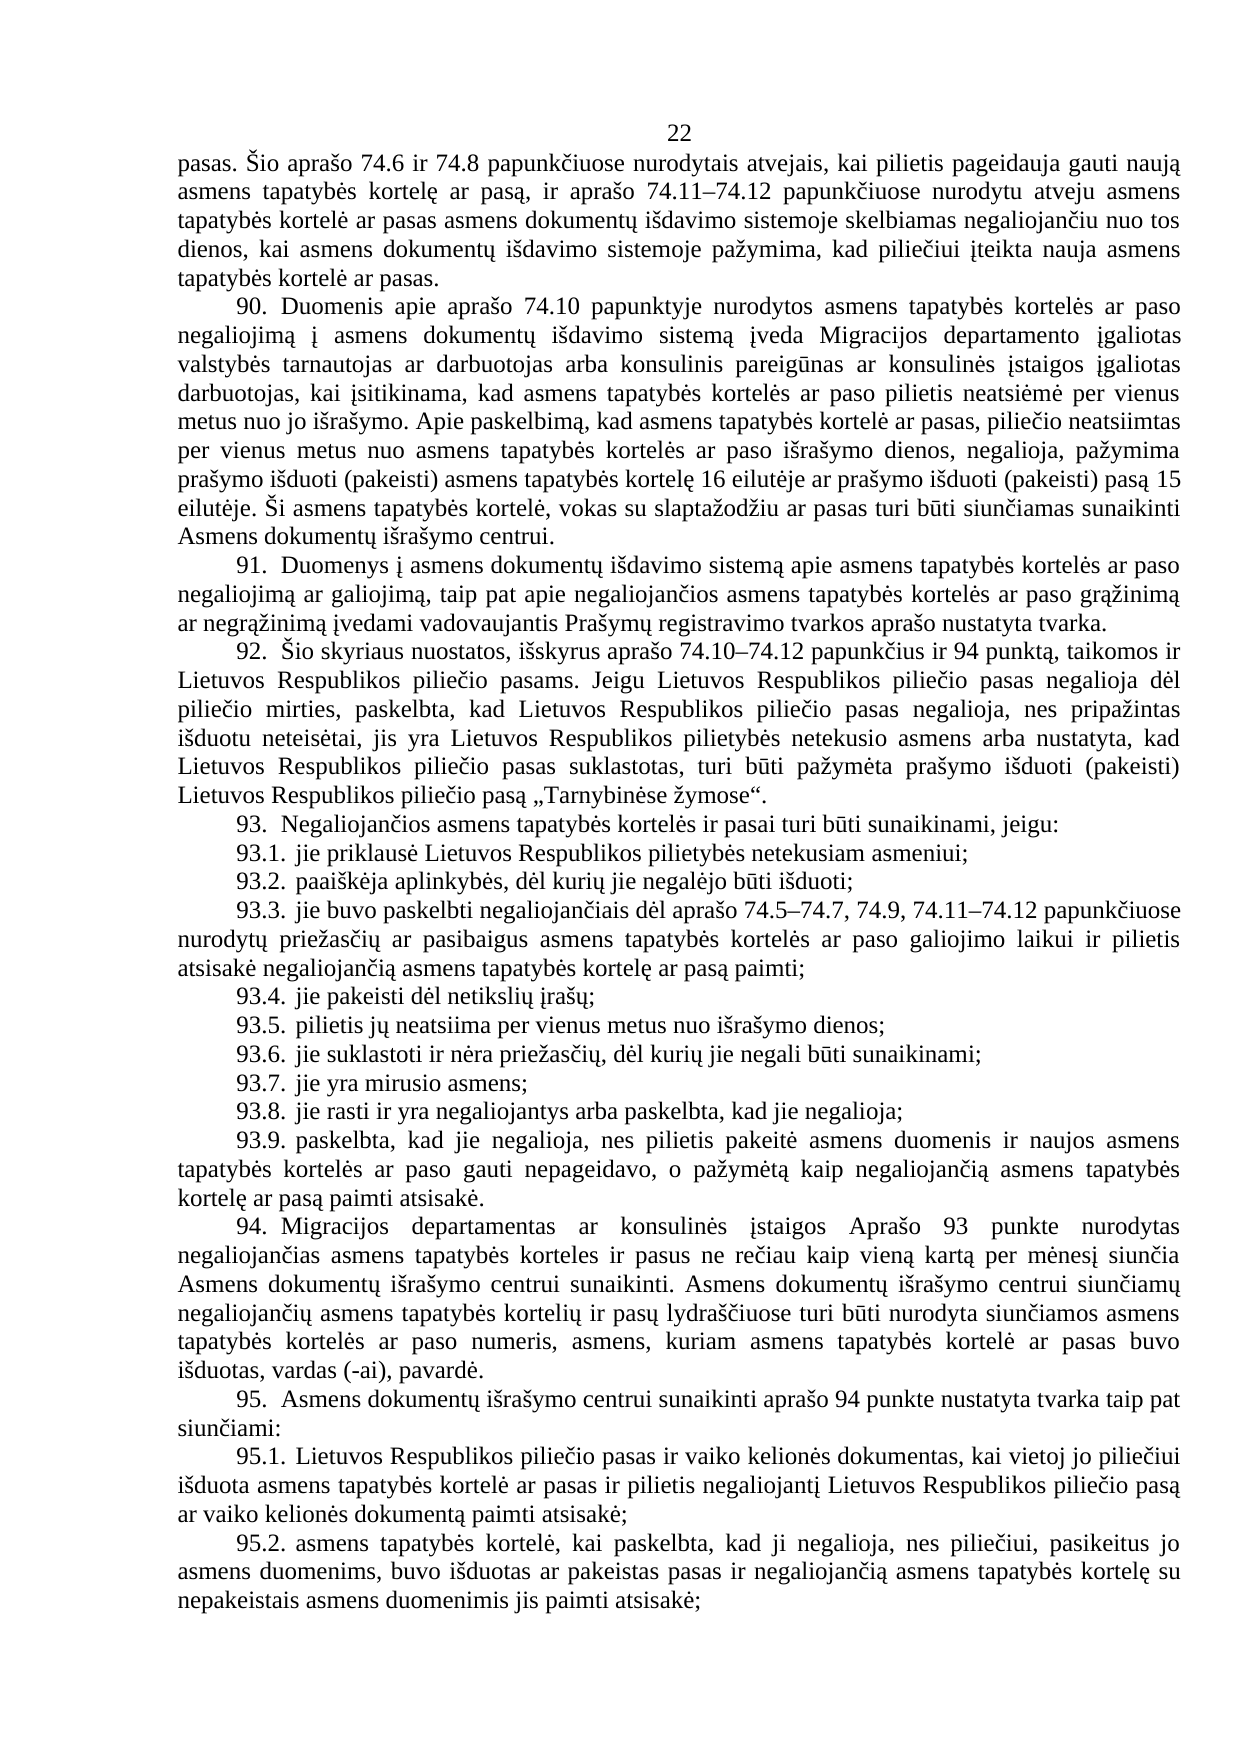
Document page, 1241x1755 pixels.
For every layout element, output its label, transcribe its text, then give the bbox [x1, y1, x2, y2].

text 91. Duomenys į asmens dokumentų išdavimo sistemą apie asmens tapatybės kortelės ar paso negaliojimą ar galiojimą, taip pat apie negaliojančios asmens tapatybės kortelės ar paso grąžinimą ar negrąžinimą įvedami vadovaujantis Prašymų registravimo tvarkos aprašo nustatyta tvarka. [177, 550, 1181, 636]
text 93.8. jie rasti ir yra negaliojantys arba paskelbta, kad jie negalioja; [177, 1096, 1181, 1125]
text 92. Šio skyriaus nuostatos, išskyrus aprašo 74.10–74.12 papunkčius ir 94 punktą, taikomos ir Lietuvos Respublikos piliečio pasams. Jeigu Lietuvos Respublikos piliečio pasas negalioja dėl piliečio mirties, paskelbta, kad Lietuvos Respublikos piliečio pasas negalioja, nes pripažintas išduotu neteisėtai, jis yra Lietuvos Respublikos pilietybės netekusio asmens arba nustatyta, kad Lietuvos Respublikos piliečio pasas suklastotas, turi būti pažymėta prašymo išduoti (pakeisti) Lietuvos Respublikos piliečio pasą „Tarnybinėse žymose“. [177, 636, 1181, 809]
text 90. Duomenis apie aprašo 74.10 papunktyje nurodytos asmens tapatybės kortelės ar paso negaliojimą į asmens dokumentų išdavimo sistemą įveda Migracijos departamento įgaliotas valstybės tarnautojas ar darbuotojas arba konsulinis pareigūnas ar konsulinės įstaigos įgaliotas darbuotojas, kai įsitikinama, kad asmens tapatybės kortelės ar paso pilietis neatsiėmė per vienus metus nuo jo išrašymo. Apie paskelbimą, kad asmens tapatybės kortelė ar pasas, piliečio neatsiimtas per vienus metus nuo asmens tapatybės kortelės ar paso išrašymo dienos, negalioja, pažymima prašymo išduoti (pakeisti) asmens tapatybės kortelę 16 eilutėje ar prašymo išduoti (pakeisti) pasą 15 eilutėje. Ši asmens tapatybės kortelė, vokas su slaptažodžiu ar pasas turi būti siunčiamas sunaikinti Asmens dokumentų išrašymo centrui. [177, 291, 1181, 550]
text 95. Asmens dokumentų išrašymo centrui sunaikinti aprašo 94 punkte nustatyta tvarka taip pat siunčiami: [177, 1384, 1181, 1441]
text 93. Negaliojančios asmens tapatybės kortelės ir pasai turi būti sunaikinami, jeigu: [177, 809, 1181, 838]
text 93.4. jie pakeisti dėl netikslių įrašų; [177, 981, 1181, 1010]
text 95.1. Lietuvos Respublikos piliečio pasas ir vaiko kelionės dokumentas, kai vietoj jo piliečiui išduota asmens tapatybės kortelė ar pasas ir pilietis negaliojantį Lietuvos Respublikos piliečio pasą ar vaiko kelionės dokumentą paimti atsisakė; [177, 1441, 1181, 1528]
text 93.1. jie priklausė Lietuvos Respublikos pilietybės netekusiam asmeniui; [177, 838, 1181, 866]
text 93.2. paaiškėja aplinkybės, dėl kurių jie negalėjo būti išduoti; [177, 866, 1181, 895]
text 93.3. jie buvo paskelbti negaliojančiais dėl aprašo 74.5–74.7, 74.9, 74.11–74.12 papunkčiuose nurodytų priežasčių ar pasibaigus asmens tapatybės kortelės ar paso galiojimo laikui ir pilietis atsisakė negaliojančią asmens tapatybės kortelę ar pasą paimti; [177, 895, 1181, 981]
text 93.9. paskelbta, kad jie negalioja, nes pilietis pakeitė asmens duomenis ir naujos asmens tapatybės kortelės ar paso gauti nepageidavo, o pažymėtą kaip negaliojančią asmens tapatybės kortelę ar pasą paimti atsisakė. [177, 1125, 1181, 1211]
text 95.2. asmens tapatybės kortelė, kai paskelbta, kad ji negalioja, nes piliečiui, pasikeitus jo asmens duomenims, buvo išduotas ar pakeistas pasas ir negaliojančią asmens tapatybės kortelę su nepakeistais asmens duomenimis jis paimti atsisakė; [177, 1528, 1181, 1614]
text 93.6. jie suklastoti ir nėra priežasčių, dėl kurių jie negali būti sunaikinami; [177, 1039, 1181, 1068]
text pasas. Šio aprašo 74.6 ir 74.8 papunkčiuose nurodytais atvejais, kai pilietis pageidauja gauti naują asmens tapatybės kortelę ar pasą, ir aprašo 74.11–74.12 papunkčiuose nurodytu atveju asmens tapatybės kortelė ar pasas asmens dokumentų išdavimo sistemoje skelbiamas negaliojančiu nuo tos dienos, kai asmens dokumentų išdavimo sistemoje pažymima, kad piliečiui įteikta nauja asmens tapatybės kortelė ar pasas. [177, 148, 1181, 291]
text 93.7. jie yra mirusio asmens; [177, 1068, 1181, 1096]
text 94. Migracijos departamentas ar konsulinės įstaigos Aprašo 93 punkte nurodytas negaliojančias asmens tapatybės korteles ir pasus ne rečiau kaip vieną kartą per mėnesį siunčia Asmens dokumentų išrašymo centrui sunaikinti. Asmens dokumentų išrašymo centrui siunčiamų negaliojančių asmens tapatybės kortelių ir pasų lydraščiuose turi būti nurodyta siunčiamos asmens tapatybės kortelės ar paso numeris, asmens, kuriam asmens tapatybės kortelė ar pasas buvo išduotas, vardas (-ai), pavardė. [177, 1211, 1181, 1384]
text 93.5. pilietis jų neatsiima per vienus metus nuo išrašymo dienos; [177, 1010, 1181, 1039]
